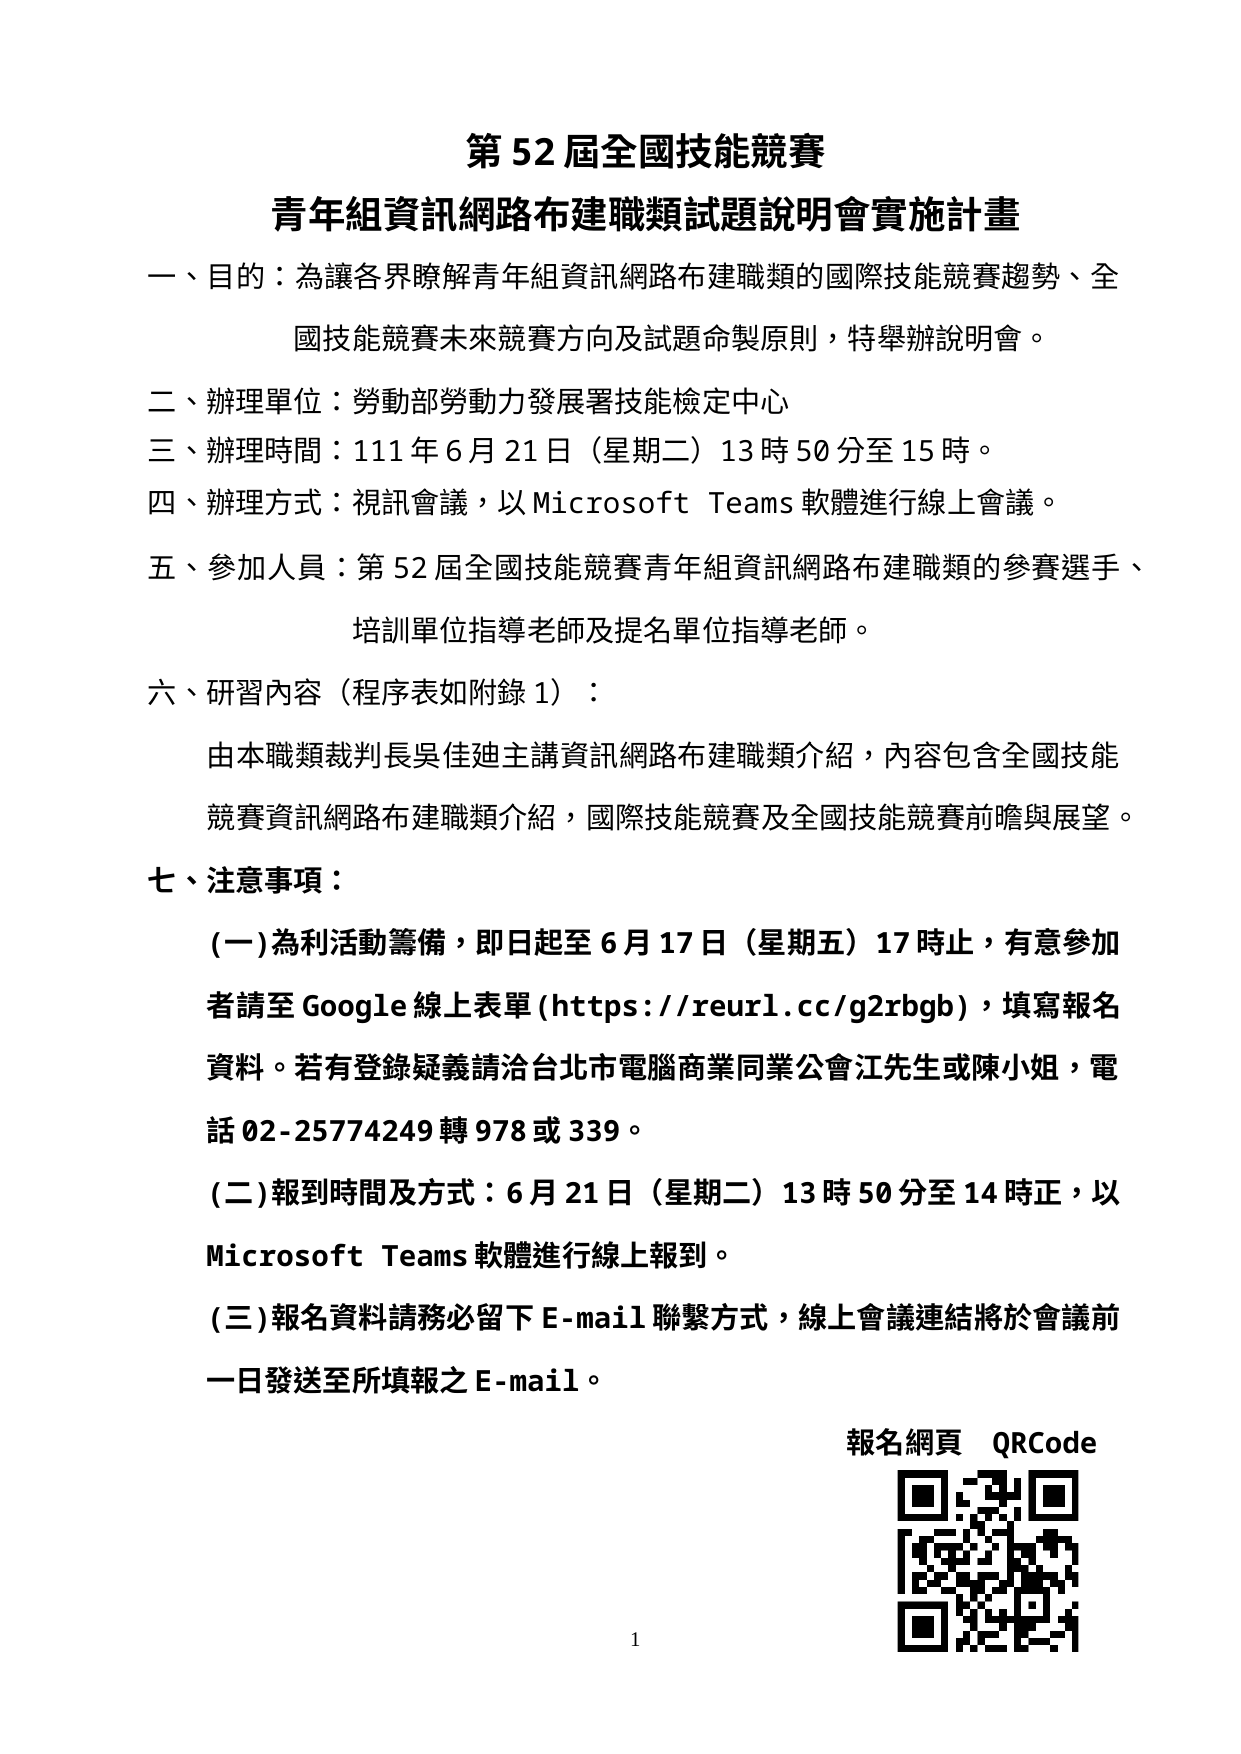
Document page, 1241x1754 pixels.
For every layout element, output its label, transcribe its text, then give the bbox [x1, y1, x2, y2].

text (一)為利活動籌備，即日起至6月17日（星期五）17時止，有意參加者請至Google線上表單(https://reurl.cc/g2rbgb)，填寫報名資料。若有登錄疑義請洽台北市電腦商業同業公會江先生或陳小姐，電話02-25774249轉978或339。 [206, 899, 1122, 1149]
picture [897, 1470, 1079, 1652]
text 三、辦理時間：111年6月21日（星期二）13時50分至15時。 [148, 420, 1122, 472]
text 五、參加人員：第52屆全國技能競賽青年組資訊網路布建職類的參賽選手、培訓單位指導老師及提名單位指導老師。 [148, 524, 1122, 649]
text 四、辦理方式：視訊會議，以Microsoft Teams軟體進行線上會議。 [148, 472, 1122, 524]
text 二、辦理單位：勞動部勞動力發展署技能檢定中心 [148, 358, 1122, 420]
text 青年組資訊網路布建職類試題說明會實施計畫 [133, 170, 1158, 233]
text 七、注意事項： [148, 837, 1122, 899]
text 報名網頁 QRCode [198, 1399, 1097, 1462]
text 一、目的：為讓各界瞭解青年組資訊網路布建職類的國際技能競賽趨勢、全國技能競賽未來競賽方向及試題命製原則，特舉辦說明會。 [148, 233, 1122, 358]
text 由本職類裁判長吳佳廸主講資訊網路布建職類介紹，內容包含全國技能競賽資訊網路布建職類介紹，國際技能競賽及全國技能競賽前曕與展望。 [207, 712, 1122, 837]
text (二)報到時間及方式：6月21日（星期二）13時50分至14時正，以Microsoft Teams軟體進行線上報到。 [206, 1149, 1122, 1274]
text (三)報名資料請務必留下E-mail聯繫方式，線上會議連結將於會議前一日發送至所填報之E-mail。 [206, 1274, 1122, 1399]
text 第52屆全國技能競賽 [133, 108, 1158, 170]
text 六、研習內容（程序表如附錄1）： [148, 649, 1122, 712]
